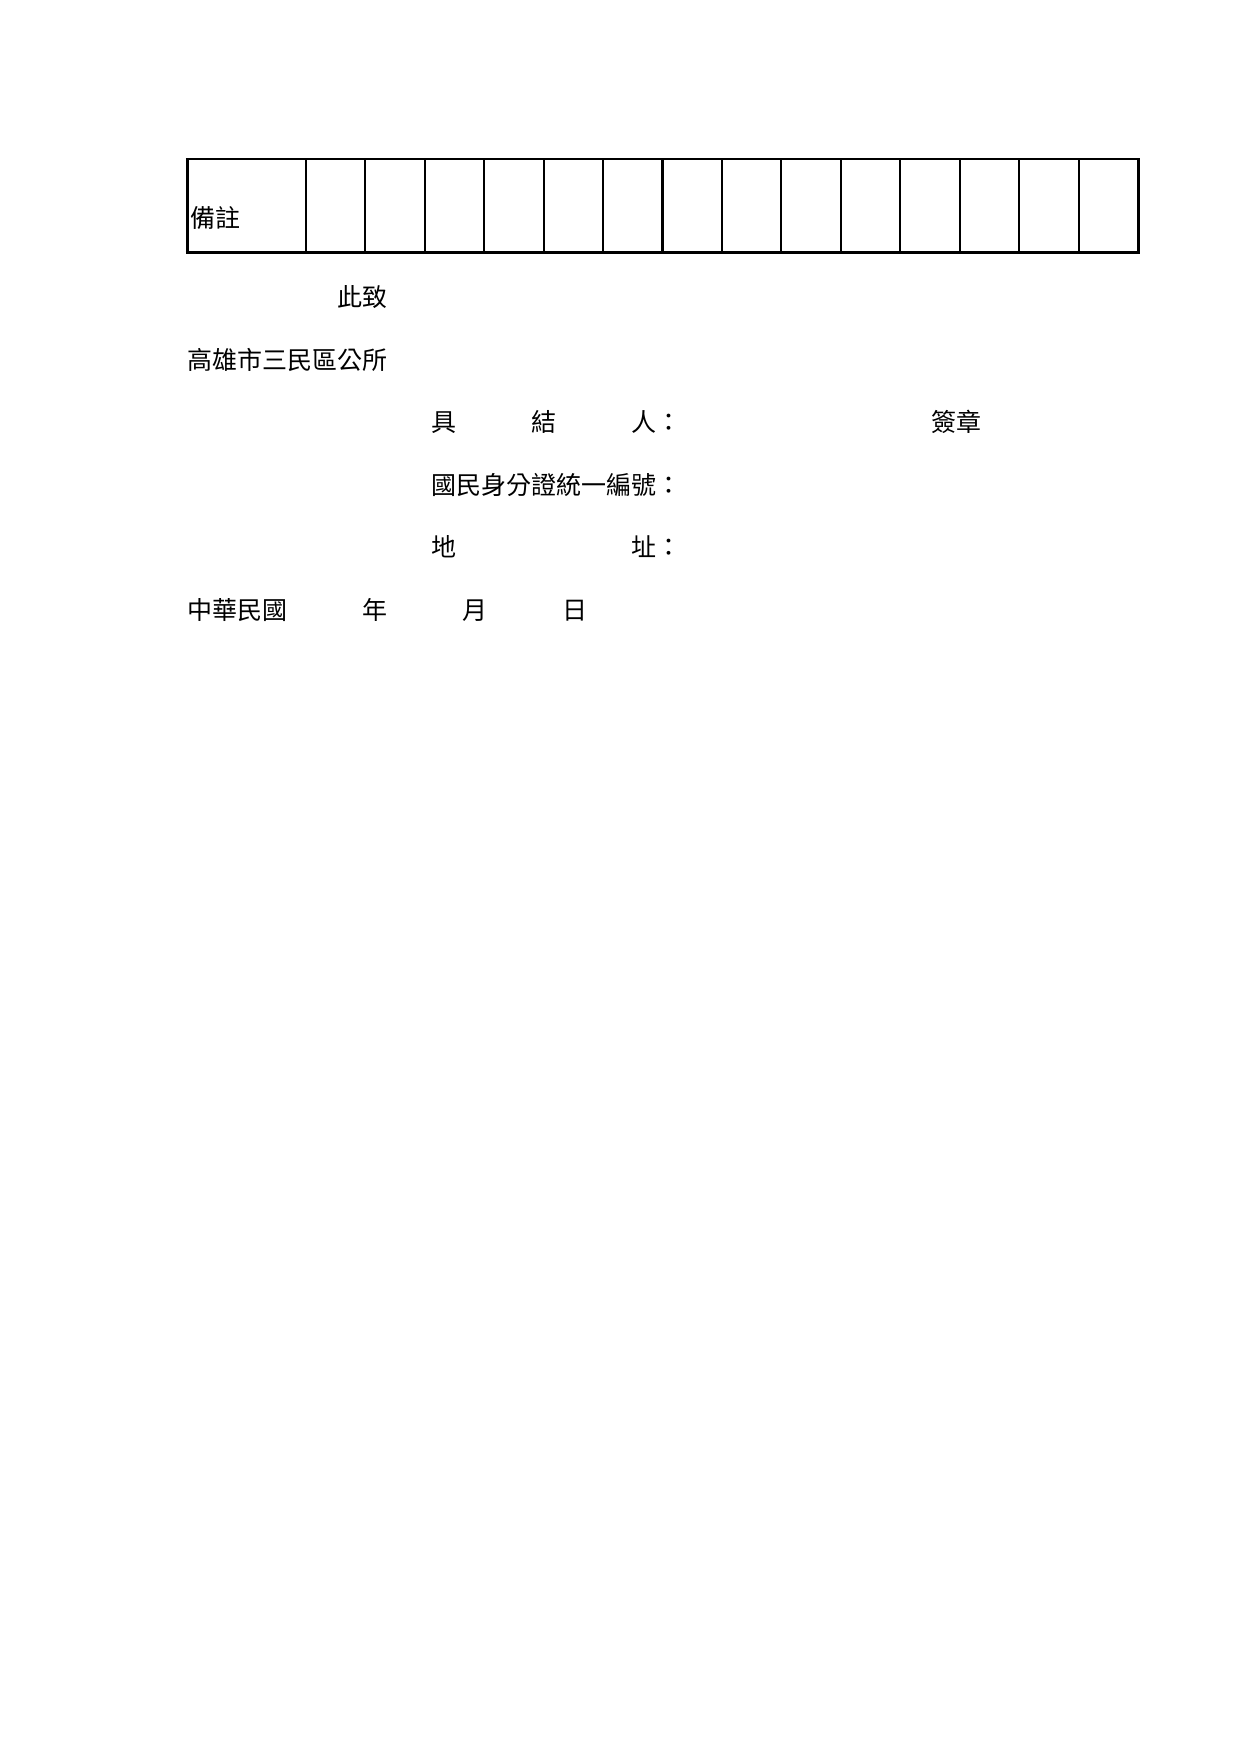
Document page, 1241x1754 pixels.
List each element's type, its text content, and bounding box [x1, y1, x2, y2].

table_cell [366, 160, 424, 251]
table_cell [485, 160, 543, 251]
text 高雄市三民區公所 [187, 317, 1053, 379]
table_cell [782, 160, 840, 251]
table_cell [664, 160, 721, 251]
table_cell [842, 160, 899, 251]
table_cell [723, 160, 780, 251]
text 此致 [187, 254, 1053, 317]
table_cell [901, 160, 959, 251]
table_cell [604, 160, 661, 251]
table_cell [307, 160, 364, 251]
table_cell [426, 160, 483, 251]
table_cell [1020, 160, 1078, 251]
table_cell [1080, 160, 1137, 251]
table_cell [961, 160, 1018, 251]
table_cell 備註 [189, 160, 305, 251]
text 地 址： [431, 504, 1053, 567]
text 國民身分證統一編號： [431, 442, 1053, 504]
table_cell [545, 160, 602, 251]
text 具 結 人： 簽章 [431, 379, 1053, 442]
text 中華民國 年 月 日 [187, 567, 1053, 629]
